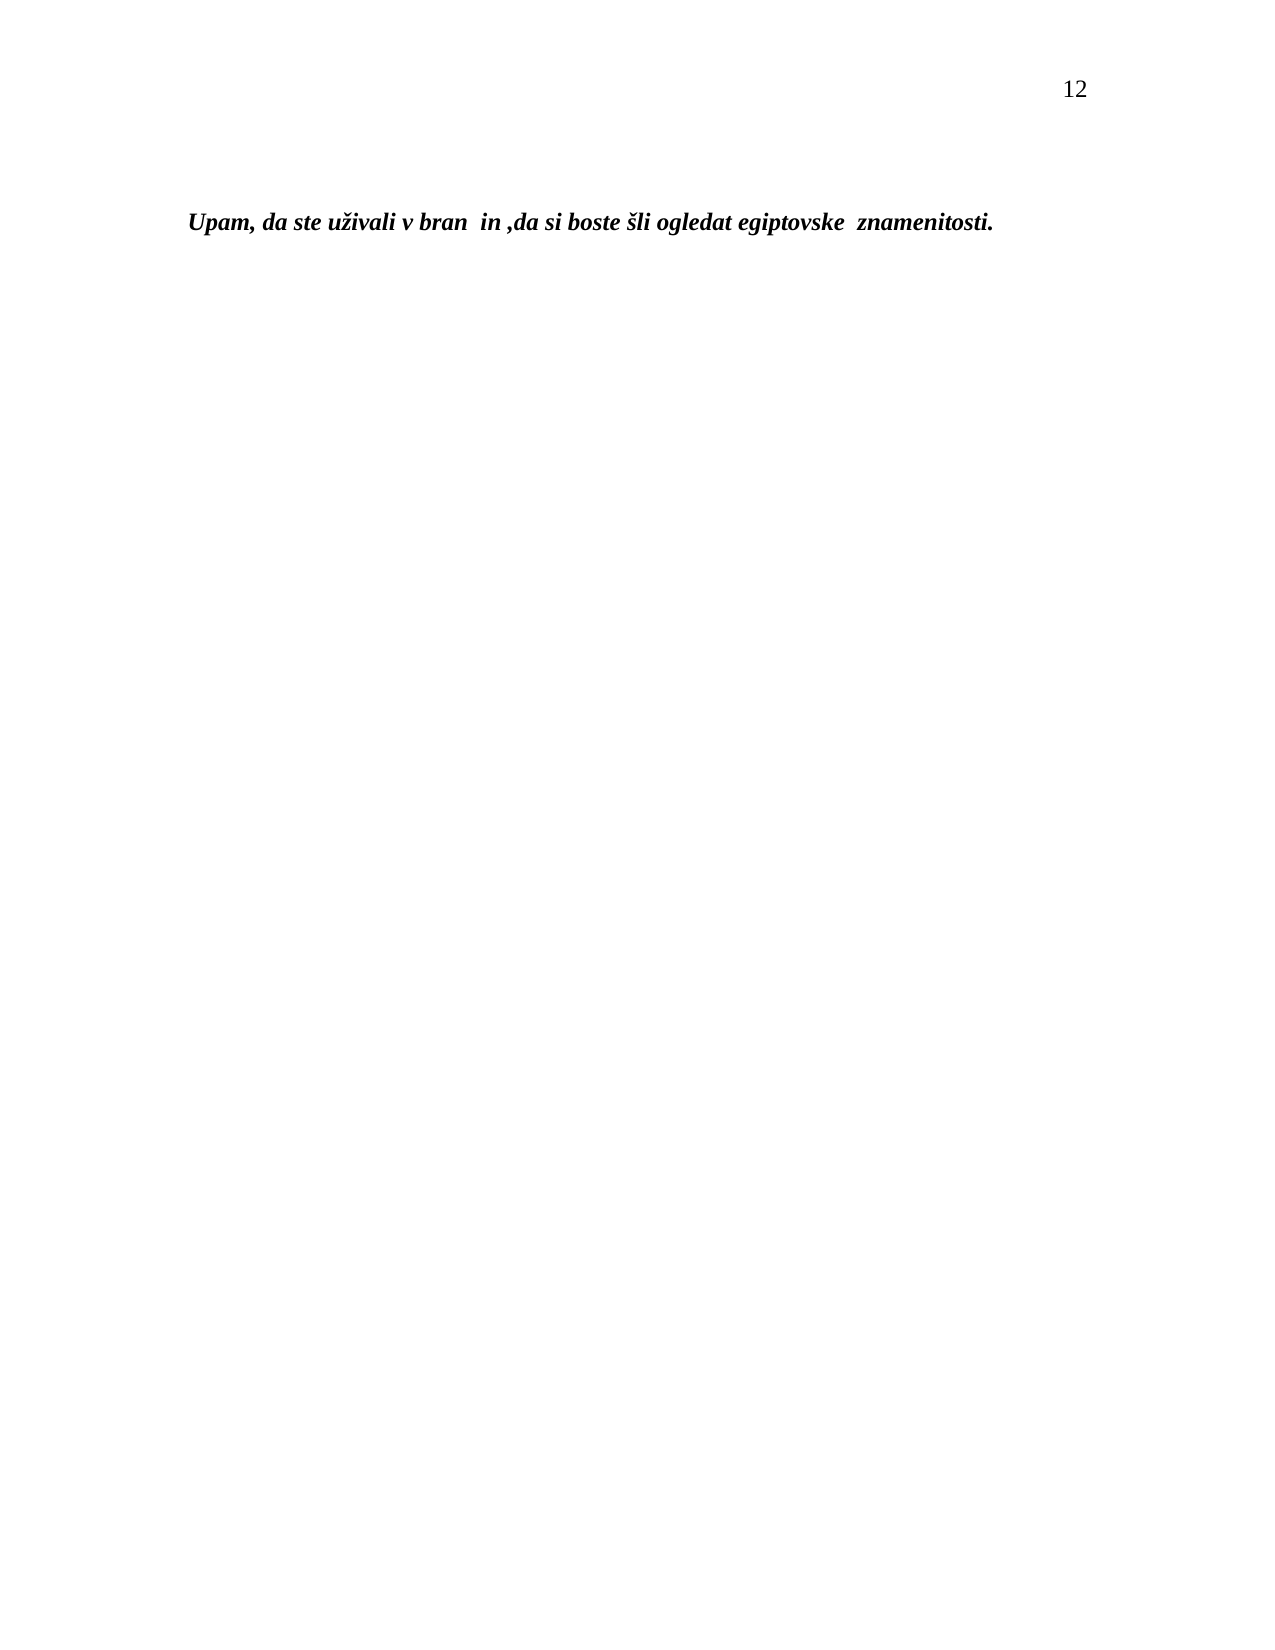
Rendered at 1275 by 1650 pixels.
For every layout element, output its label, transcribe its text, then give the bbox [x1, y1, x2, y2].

text Upam, da ste uživali v bran in ,da si boste šli ogledat egiptovske znamenitosti. [187, 207, 1087, 236]
